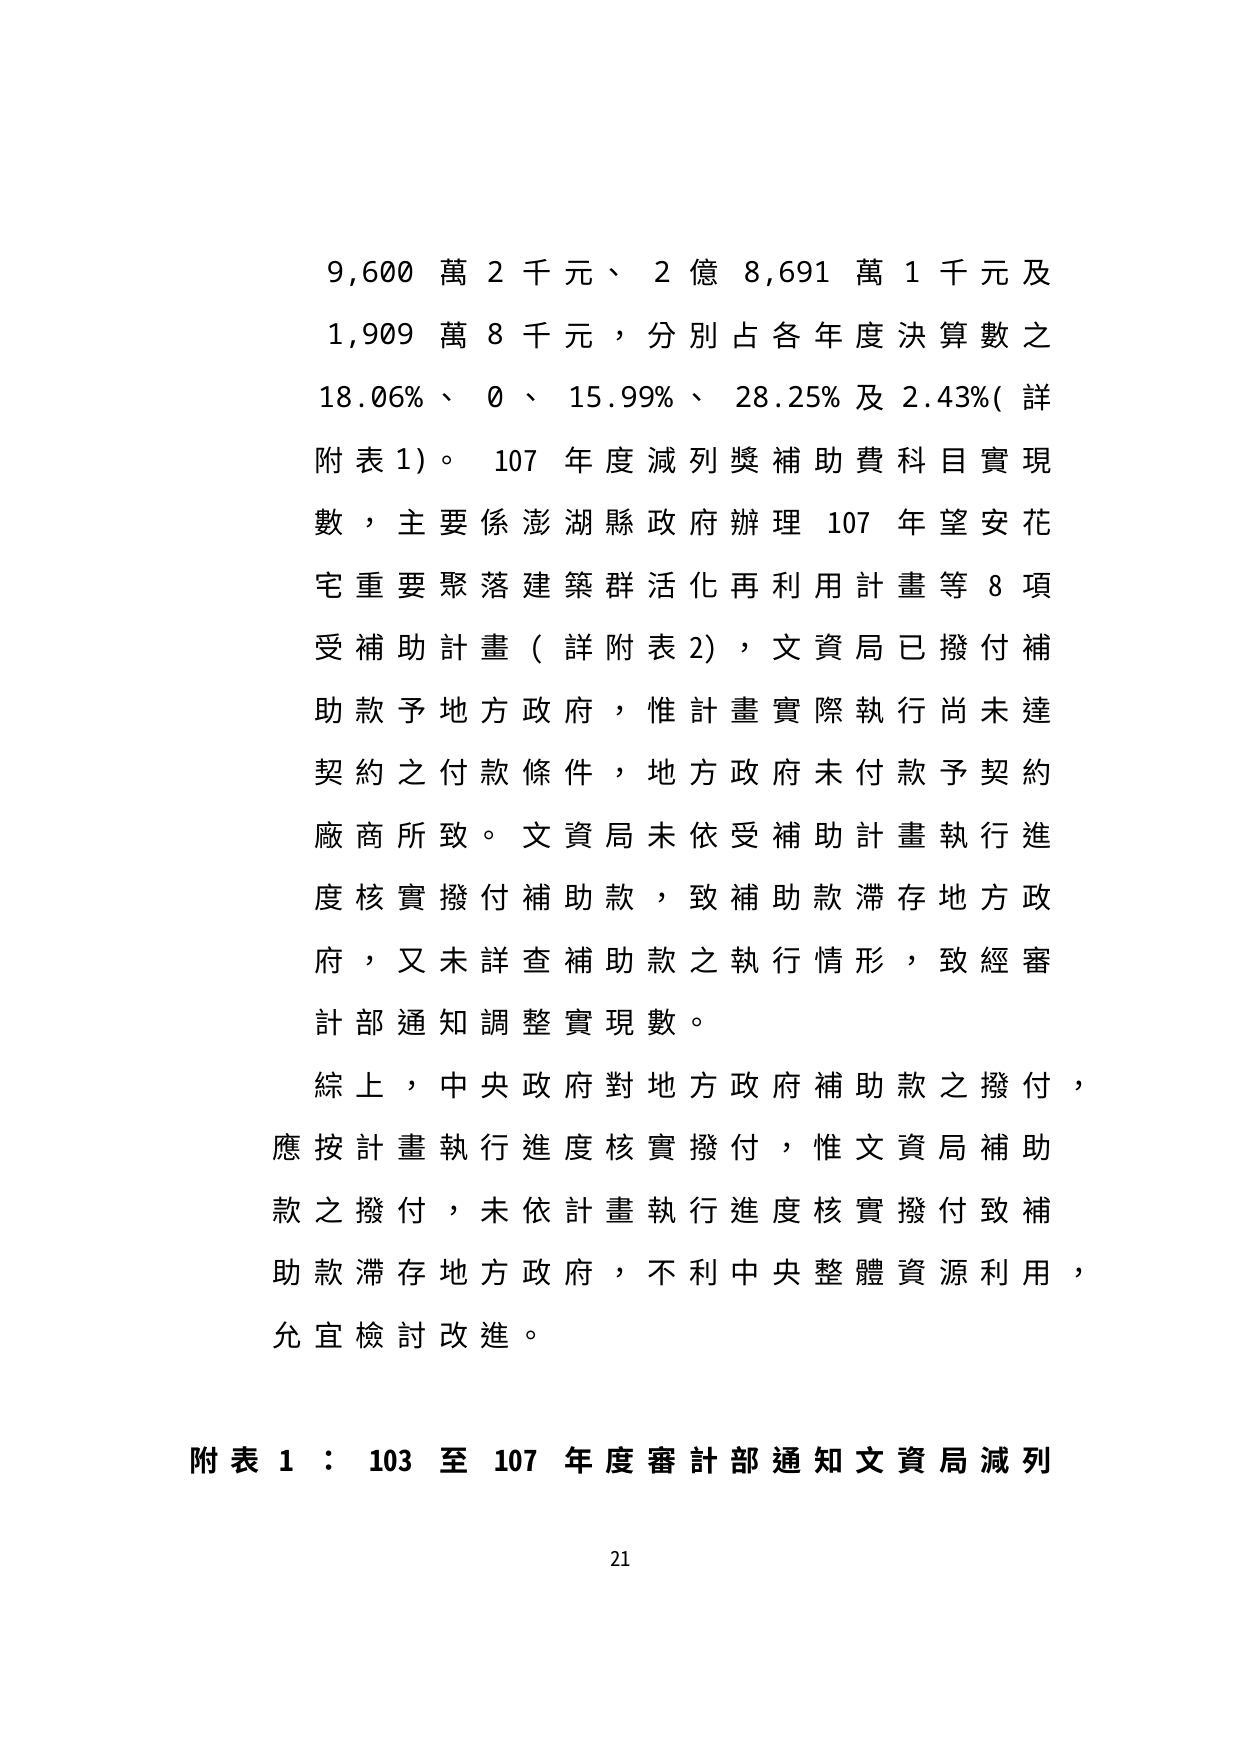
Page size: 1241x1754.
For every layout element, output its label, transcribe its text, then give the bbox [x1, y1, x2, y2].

text 綜上，中央政府對地方政府補助款之撥付，應按計畫執行進度核實撥付，惟文資局補助款之撥付，未依計畫執行進度核實撥付致補助款滯存地方政府，不利中央整體資源利用，允宜檢討改進。 [242, 1042, 1058, 1354]
text 9,600萬2千元、2億8,691萬1千元及1,909萬8千元，分別占各年度決算數之18.06%、0、15.99%、28.25%及2.43%(詳附表1)。107年度減列獎補助費科目實現數，主要係澎湖縣政府辦理107年望安花宅重要聚落建築群活化再利用計畫等8項受補助計畫(詳附表2)，文資局已撥付補助款予地方政府，惟計畫實際執行尚未達契約之付款條件，地方政府未付款予契約廠商所致。文資局未依受補助計畫執行進度核實撥付補助款，致補助款滯存地方政府，又未詳查補助款之執行情形，致經審計部通知調整實現數。 [271, 229, 1058, 1042]
text 附表1：103至107年度審計部通知文資局減列 [183, 1417, 1058, 1479]
